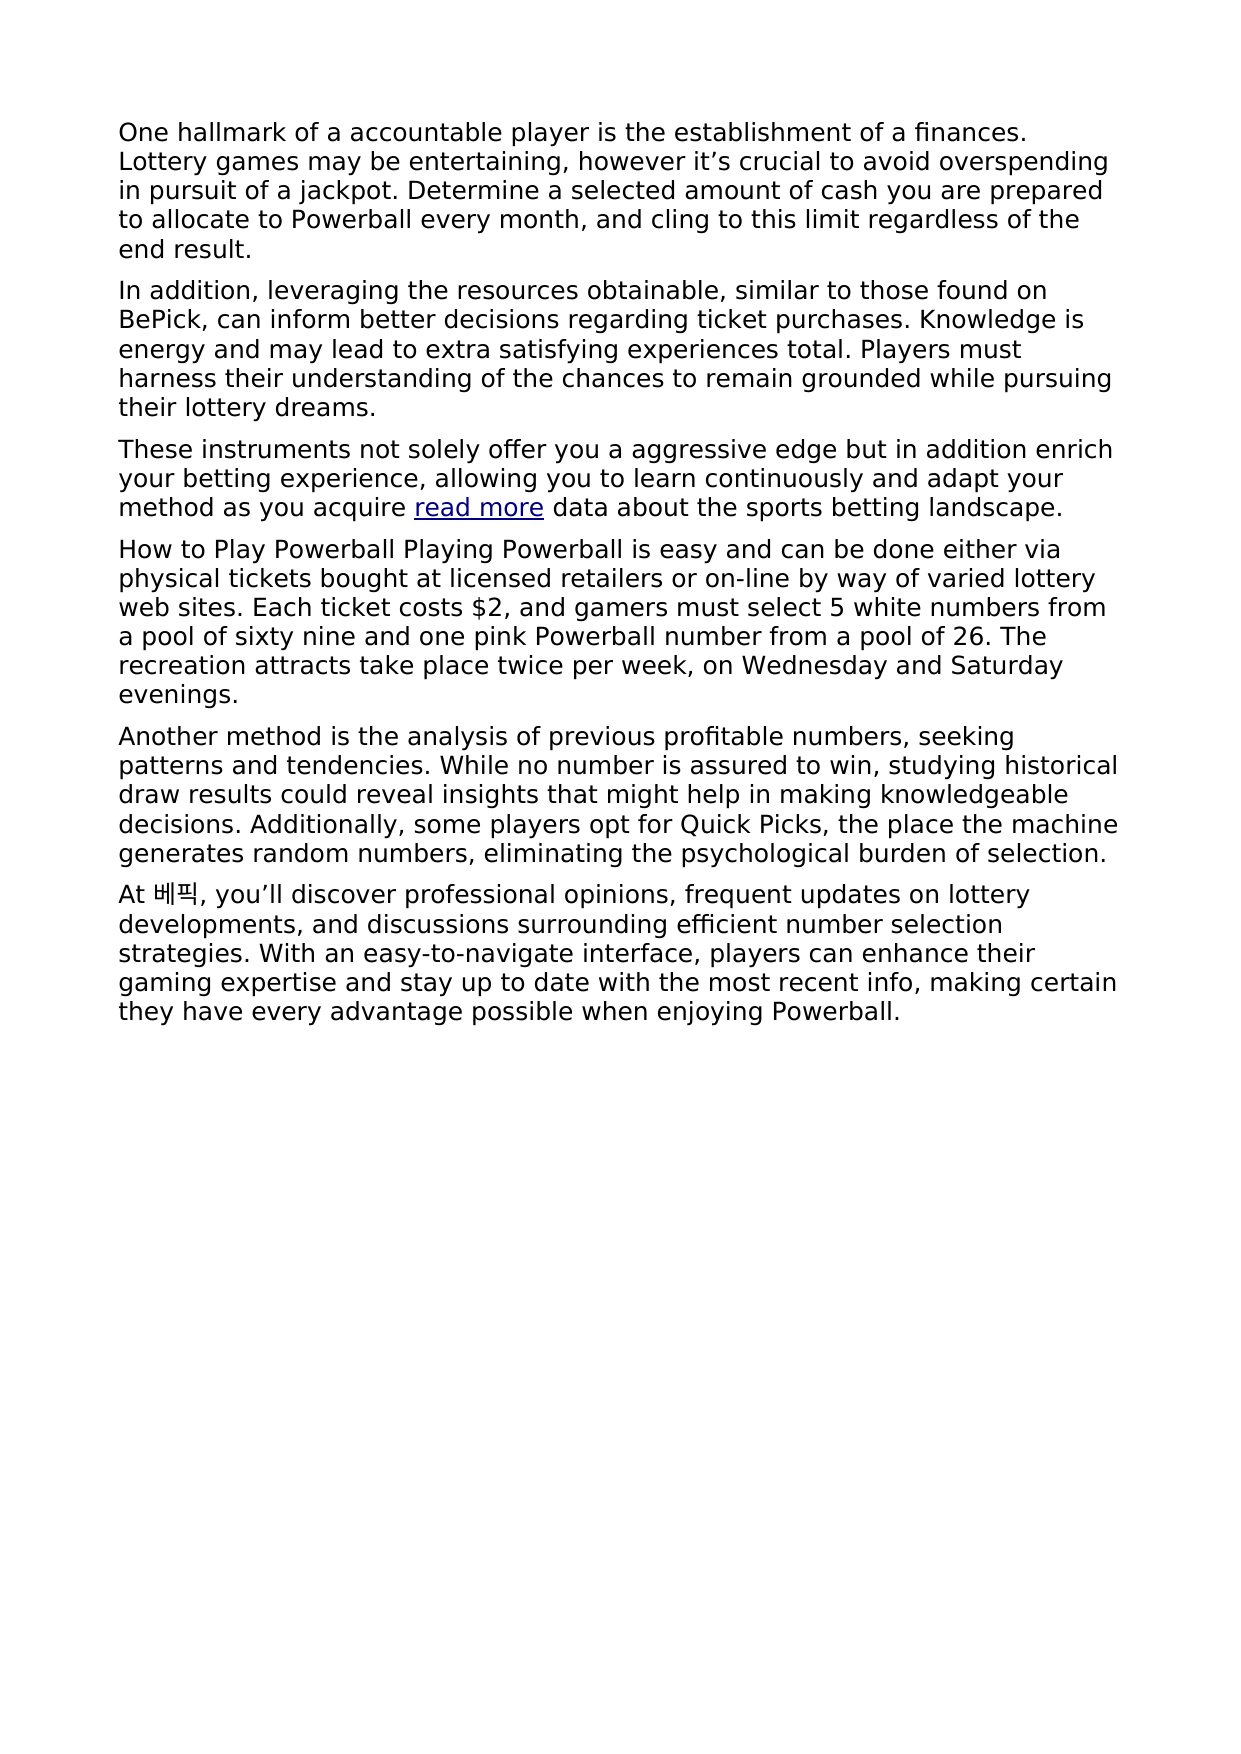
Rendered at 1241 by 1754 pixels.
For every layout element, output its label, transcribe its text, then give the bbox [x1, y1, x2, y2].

text These instruments not solely offer you a aggressive edge but in addition enrich your betting experience, allowing you to learn continuously and adapt your method as you acquire read more data about the sports betting landscape. [118, 435, 1122, 522]
text At 베픽, you’ll discover professional opinions, frequent updates on lottery developments, and discussions surrounding efficient number selection strategies. With an easy-to-navigate interface, players can enhance their gaming expertise and stay up to date with the most recent info, making certain they have every advantage possible when enjoying Powerball. [118, 881, 1122, 1026]
text Another method is the analysis of previous profitable numbers, seeking patterns and tendencies. While no number is assured to win, studying historical draw results could reveal insights that might help in making knowledgeable decisions. Additionally, some players opt for Quick Picks, the place the machine generates random numbers, eliminating the psychological burden of selection. [118, 722, 1122, 868]
text In addition, leveraging the resources obtainable, similar to those found on BePick, can inform better decisions regarding ticket purchases. Knowledge is energy and may lead to extra satisfying experiences total. Players must harness their understanding of the chances to remain grounded while pursuing their lottery dreams. [118, 276, 1122, 422]
text How to Play Powerball Playing Powerball is easy and can be done either via physical tickets bought at licensed retailers or on-line by way of varied lottery web sites. Each ticket costs $2, and gamers must select 5 white numbers from a pool of sixty nine and one pink Powerball number from a pool of 26. The recreation attracts take place twice per week, on Wednesday and Saturday evenings. [118, 535, 1122, 710]
text One hallmark of a accountable player is the establishment of a finances. Lottery games may be entertaining, however it’s crucial to avoid overspending in pursuit of a jackpot. Determine a selected amount of cash you are prepared to allocate to Powerball every month, and cling to this limit regardless of the end result. [118, 118, 1122, 264]
